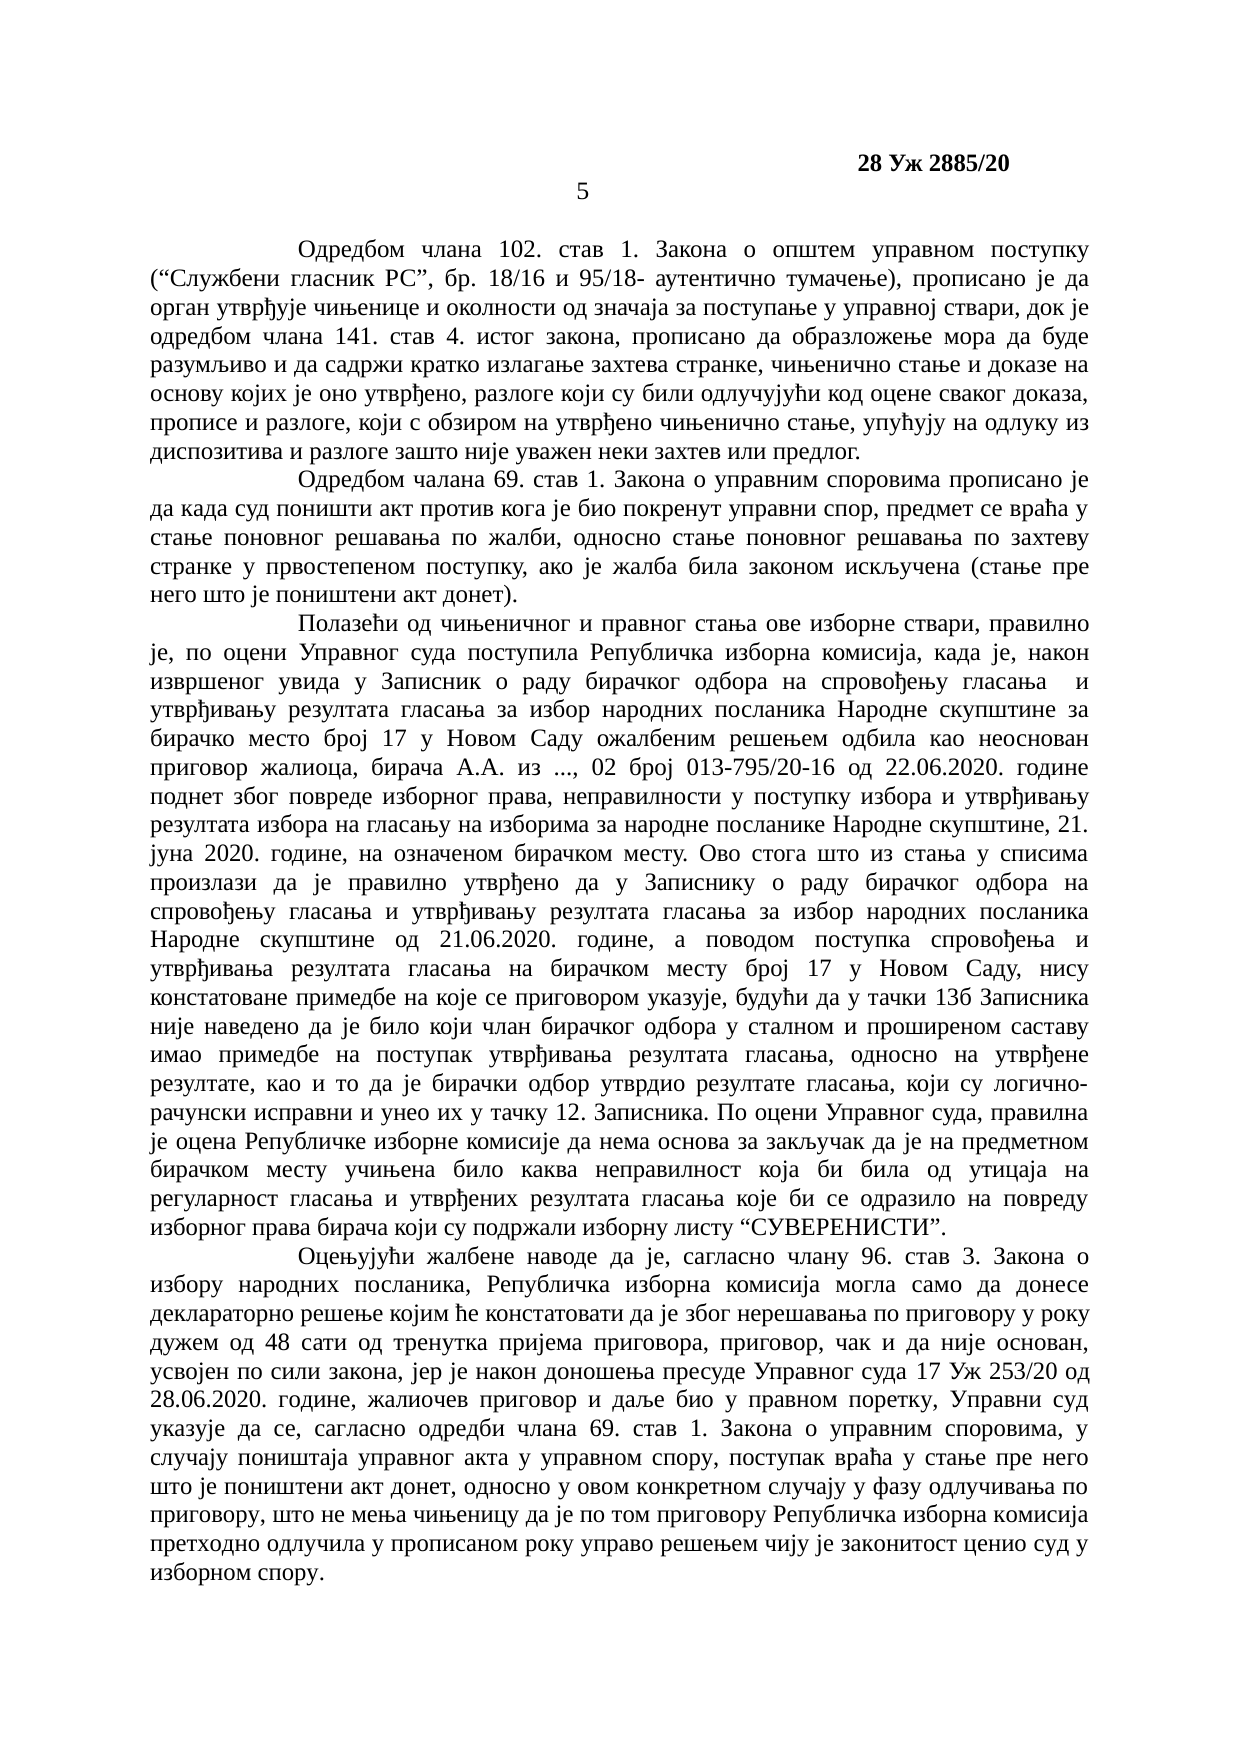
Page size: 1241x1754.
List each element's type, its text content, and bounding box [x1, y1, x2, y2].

text Полазећи од чињеничног и правног стања ове изборне ствари, правилно је, по оцени Управног суда поступила Републичка изборна комисија, када је, након извршеног увида у Записник о раду бирачког одбора на спровођењу гласања и утврђивању резултата гласања за избор народних посланика Народне скупштине за бирачко место број 17 у Новом Саду ожалбеним решењем одбила као неоснован приговор жалиоца, бирача A.A. из ..., 02 број 013-795/20-16 од 22.06.2020. године поднет због повреде изборног права, неправилности у поступку избора и утврђивању резултата избора на гласању на изборима за народне посланике Народне скупштине, 21. јуна 2020. године, на означеном бирачком месту. Ово стога што из стања у списима произлази да је правилно утврђено да у Записнику о раду бирачког одбора на спровођењу гласања и утврђивању резултата гласања за избор народних посланика Народне скупштине од 21.06.2020. године, а поводом поступка спровођења и утврђивања резултата гласања на бирачком месту број 17 у Новом Саду, нису констатоване примедбе на које се приговором указује, будући да у тачки 13б Записника није наведено да је било који члан бирачког одбора у сталном и проширеном саставу имао примедбе на поступак утврђивања резултата гласања, односно на утврђене резултате, као и то да је бирачки одбор утврдио резултате гласања, који су логично-рачунски исправни и унео их у тачку 12. Записника. По оцени Управног суда, правилна је оцена Републичке изборне комисије да нема основа за закључак да је на предметном бирачком месту учињена било каква неправилност која би била од утицаја на регуларност гласања и утврђених резултата гласања које би се одразило на повреду изборног права бирача који су подржали изборну листу “СУВЕРЕНИСТИ”. [150, 608, 1090, 1241]
text Оцењујући жалбене наводе да је, сагласно члану 96. став 3. Закона о избору народних посланика, Републичка изборна комисија могла само да донесе деклараторно решење којим ће констатовати да је због нерешавања по приговору у року дужем од 48 сати од тренутка пријема приговора, приговор, чак и да није основан, усвојен по сили закона, јер је након доношења пресуде Управног суда 17 Уж 253/20 од 28.06.2020. године, жалиочев приговор и даље био у правном поретку, Управни суд указује да се, сагласно одредби члана 69. став 1. Закона о управним споровима, у случају поништаја управног акта у управном спору, поступак враћа у стање пре него што је поништени акт донет, односно у овом конкретном случају у фазу одлучивања по приговору, што не мења чињеницу да је по том приговору Републичка изборна комисија претходно одлучила у прописаном року управо решењем чију је законитост ценио суд у изборном спору. [150, 1241, 1090, 1586]
text Одредбом члана 102. став 1. Закона о општем управном поступку (“Службени гласник РС”, бр. 18/16 и 95/18- аутентично тумачење), прописано је да орган утврђује чињенице и околности од значаја за поступање у управној ствари, док је одредбом члана 141. став 4. истог закона, прописано да образложење мора да буде разумљиво и да садржи кратко излагање захтева странке, чињенично стање и доказе на основу којих је оно утврђено, разлоге који су били одлучујући код оцене сваког доказа, прописе и разлоге, који с обзиром на утврђено чињенично стање, упућују на одлуку из диспозитива и разлоге зашто није уважен неки захтев или предлог. [150, 234, 1090, 464]
text Одредбом чалана 69. став 1. Закона о управним споровима прописано је да када суд поништи акт против кога је био покренут управни спор, предмет се враћа у стање поновног решавања по жалби, односно стање поновног решавања по захтеву странке у првостепеном поступку, ако је жалба била законом искључена (стање пре него што је поништени акт донет). [150, 464, 1090, 608]
